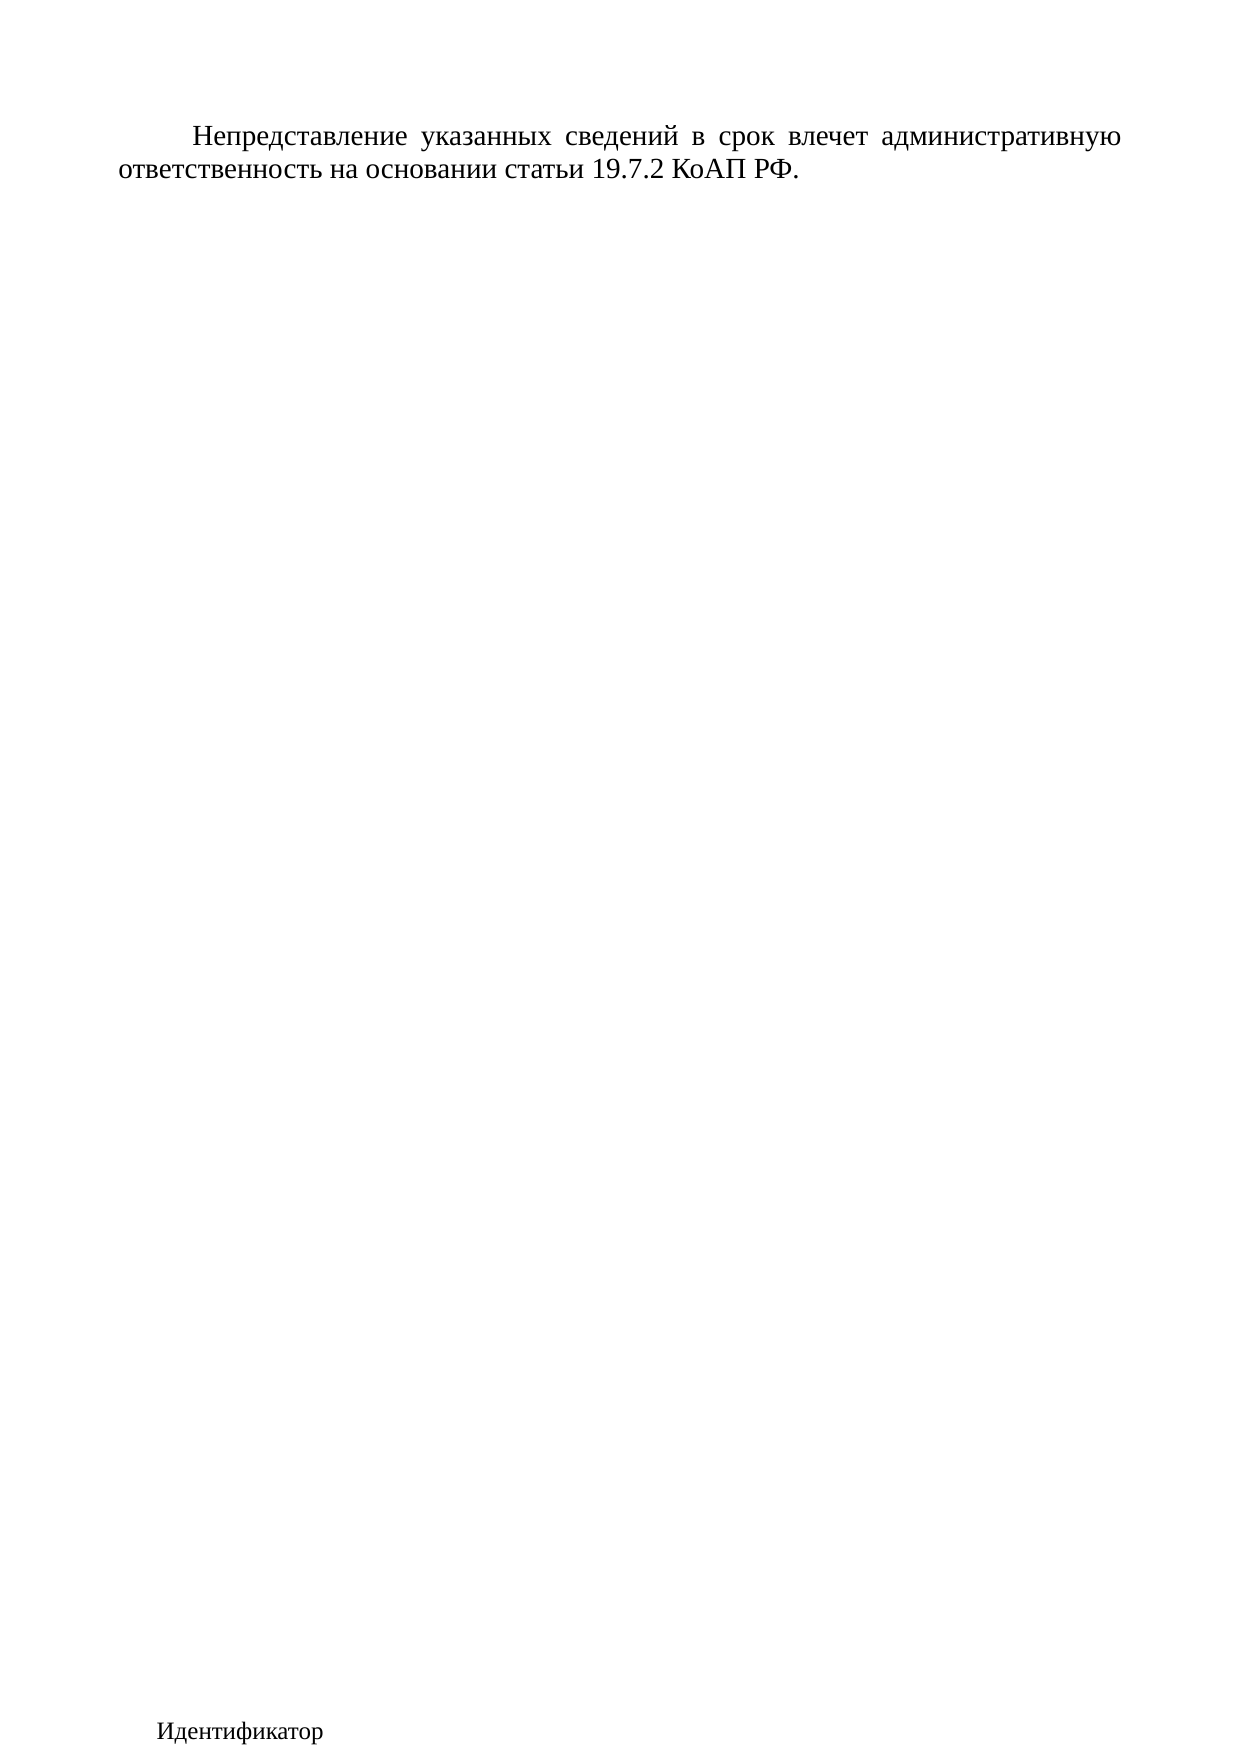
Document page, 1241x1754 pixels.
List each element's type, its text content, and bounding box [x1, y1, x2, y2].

text Непредставление указанных сведений в срок влечет административную ответственность на основании статьи 19.7.2 КоАП РФ. [118, 118, 1122, 185]
